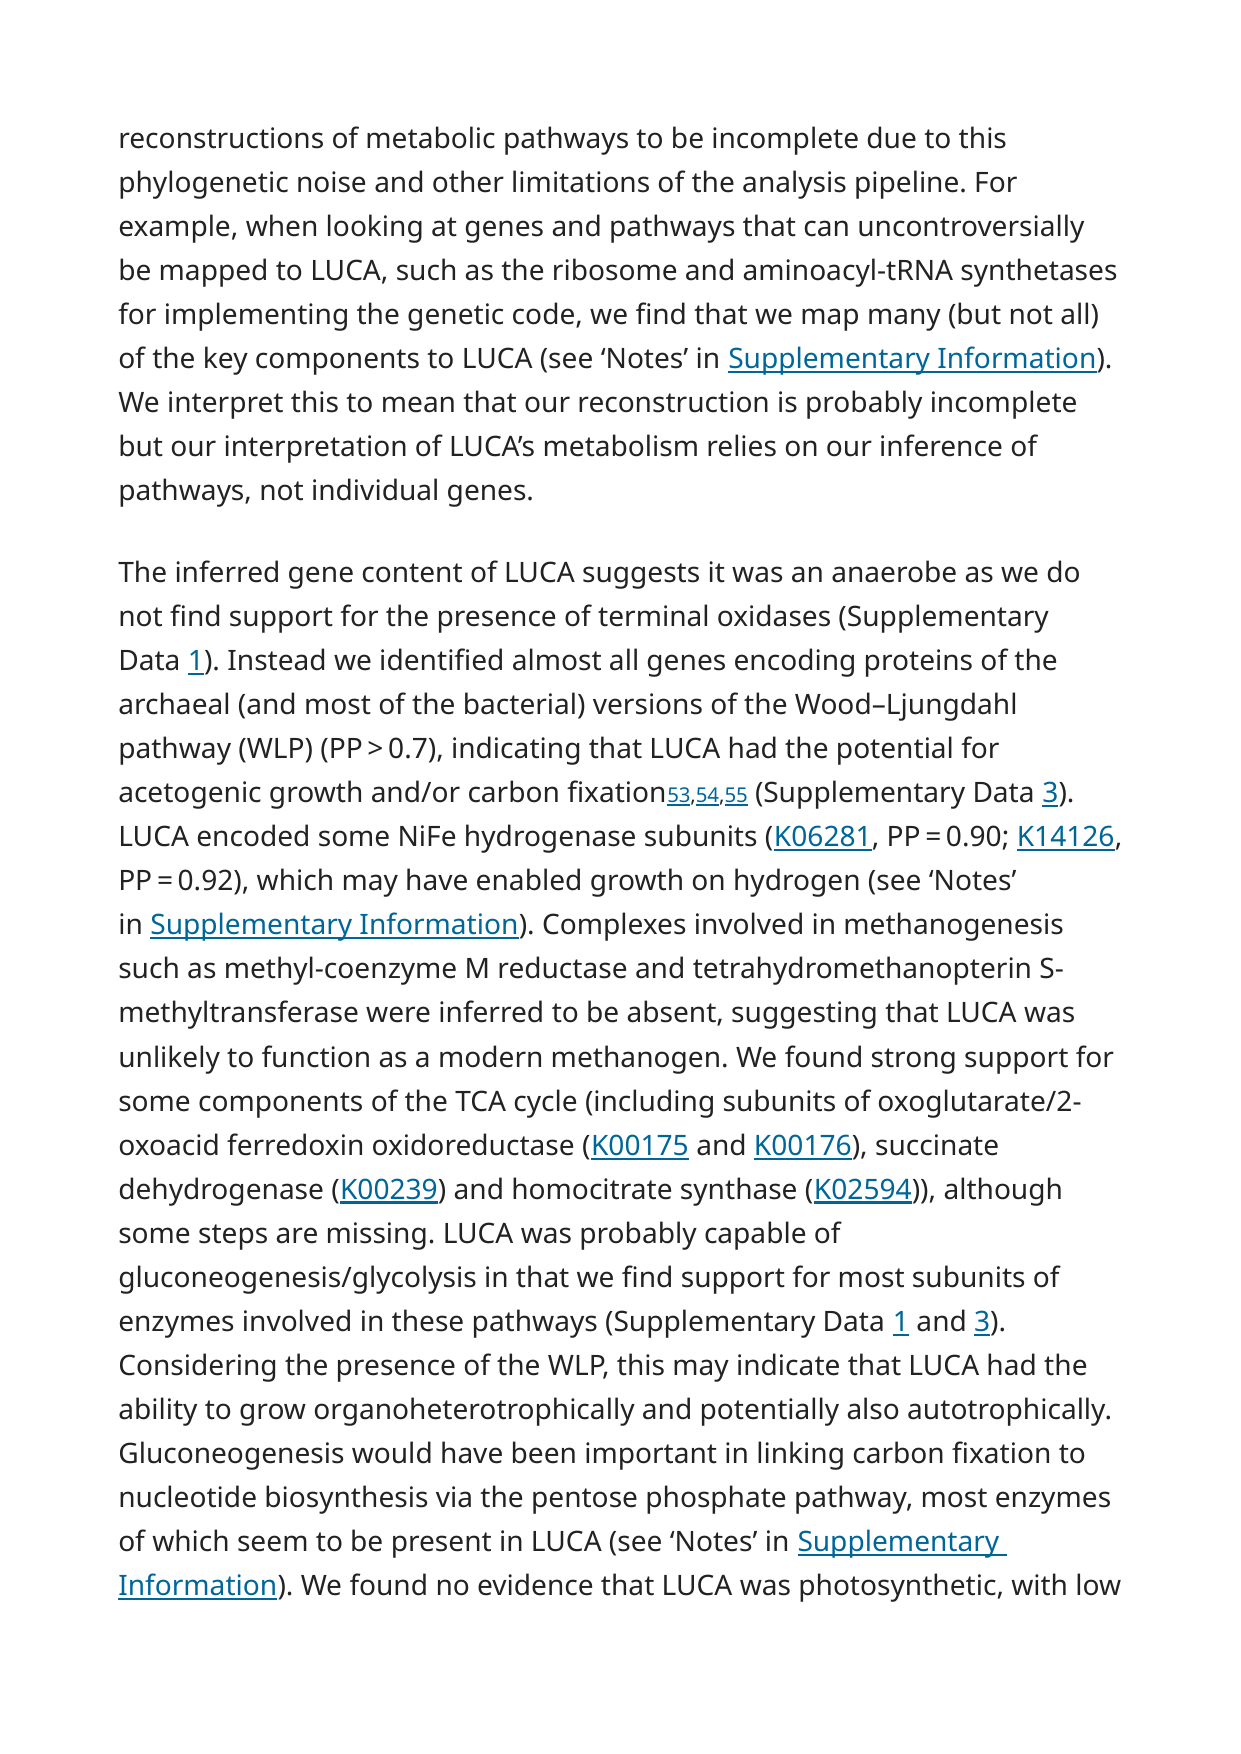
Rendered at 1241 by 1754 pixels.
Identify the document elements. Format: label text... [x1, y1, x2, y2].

text The inferred gene content of LUCA suggests it was an anaerobe as we do not find support for the presence of terminal oxidases (Supplementary Data 1). Instead we identified almost all genes encoding proteins of the archaeal (and most of the bacterial) versions of the Wood–Ljungdahl pathway (WLP) (PP > 0.7), indicating that LUCA had the potential for acetogenic growth and/or carbon fixation53,54,55 (Supplementary Data 3). LUCA encoded some NiFe hydrogenase subunits (K06281, PP = 0.90; K14126, PP = 0.92), which may have enabled growth on hydrogen (see ‘Notes’ in Supplementary Information). Complexes involved in methanogenesis such as methyl-coenzyme M reductase and tetrahydromethanopterin S-methyltransferase were inferred to be absent, suggesting that LUCA was unlikely to function as a modern methanogen. We found strong support for some components of the TCA cycle (including subunits of oxoglutarate/2-oxoacid ferredoxin oxidoreductase (K00175 and K00176), succinate dehydrogenase (K00239) and homocitrate synthase (K02594)), although some steps are missing. LUCA was probably capable of gluconeogenesis/glycolysis in that we find support for most subunits of enzymes involved in these pathways (Supplementary Data 1 and 3). Considering the presence of the WLP, this may indicate that LUCA had the ability to grow organoheterotrophically and potentially also autotrophically. Gluconeogenesis would have been important in linking carbon fixation to nucleotide biosynthesis via the pentose phosphate pathway, most enzymes of which seem to be present in LUCA (see ‘Notes’ in Supplementary Information). We found no evidence that LUCA was photosynthetic, with low [118, 552, 1122, 1604]
text reconstructions of metabolic pathways to be incomplete due to this phylogenetic noise and other limitations of the analysis pipeline. For example, when looking at genes and pathways that can uncontroversially be mapped to LUCA, such as the ribosome and aminoacyl-tRNA synthetases for implementing the genetic code, we find that we map many (but not all) of the key components to LUCA (see ‘Notes’ in Supplementary Information). We interpret this to mean that our reconstruction is probably incomplete but our interpretation of LUCA’s metabolism relies on our inference of pathways, not individual genes. [118, 118, 1122, 509]
